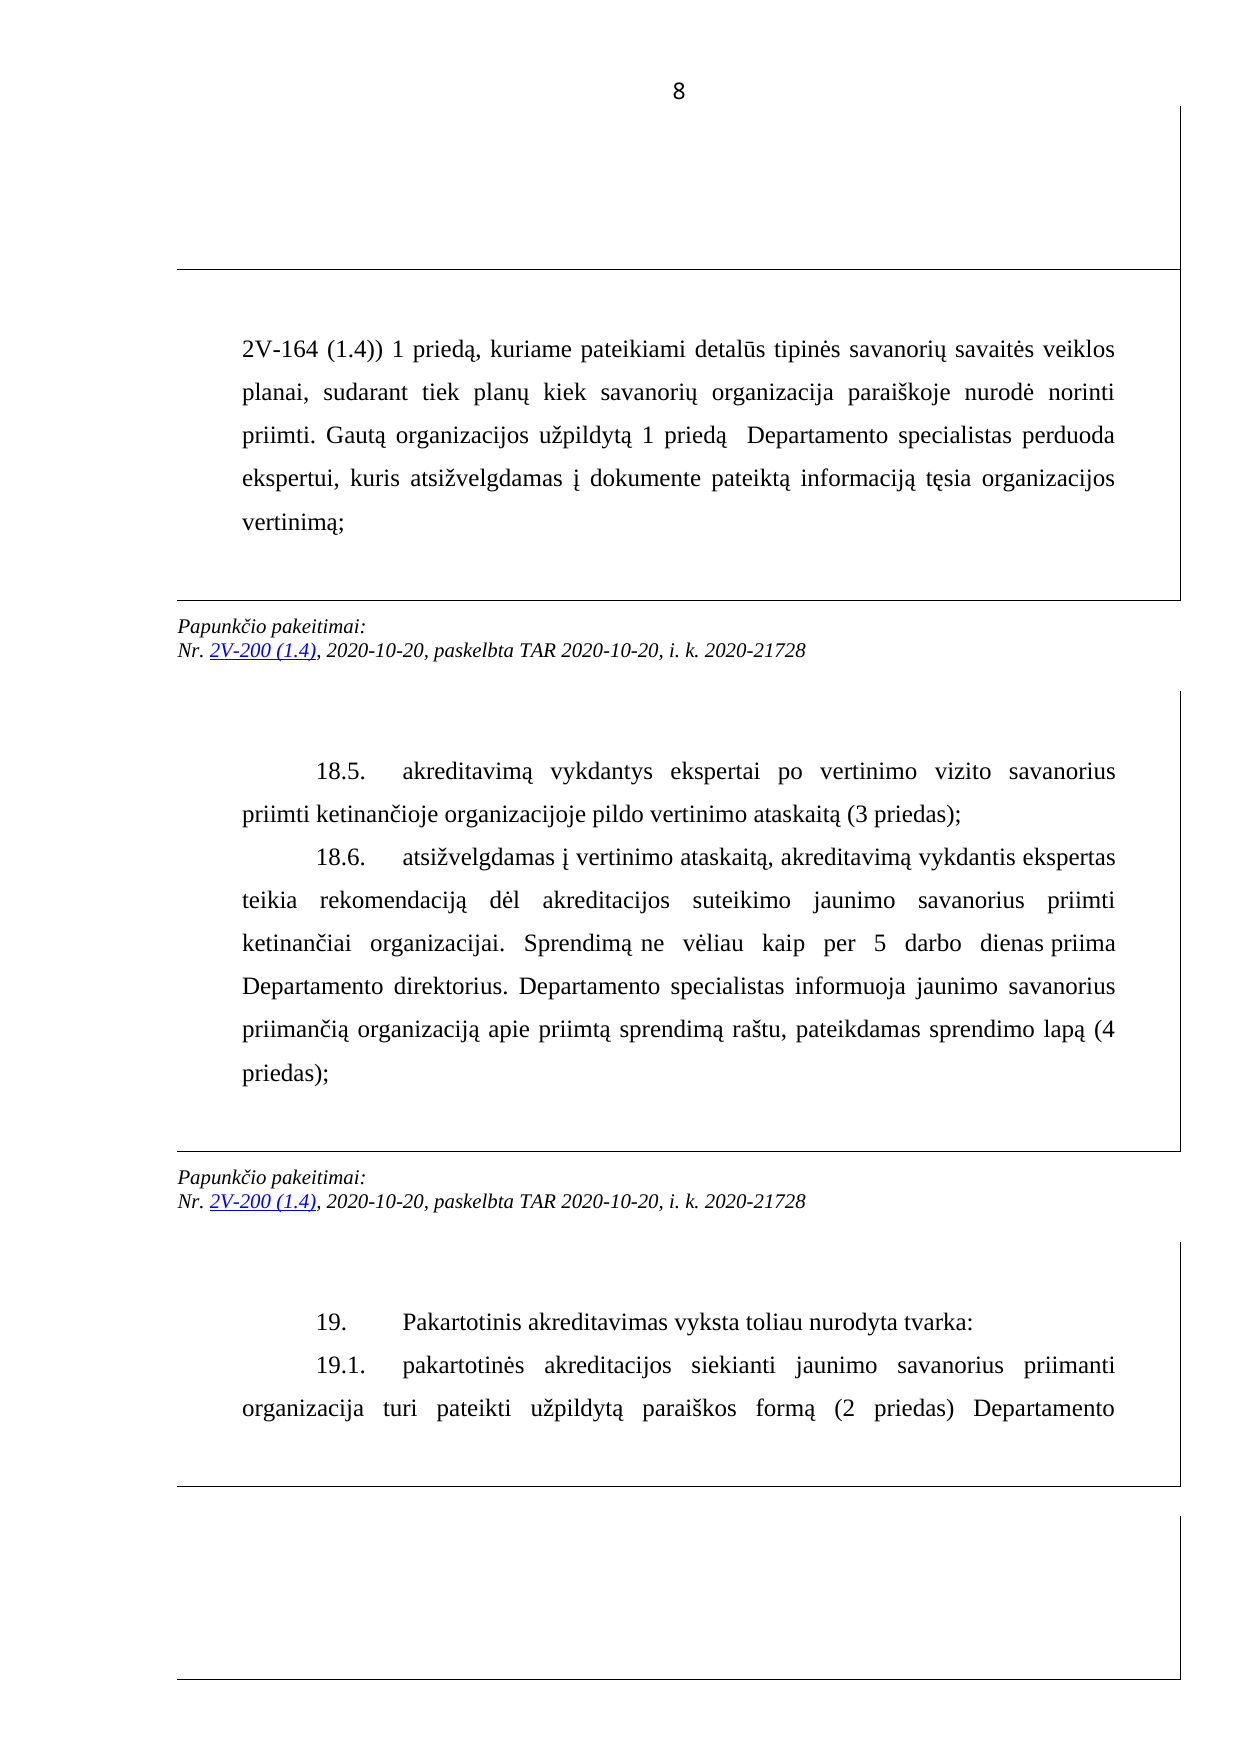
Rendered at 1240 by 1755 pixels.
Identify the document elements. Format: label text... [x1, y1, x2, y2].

text Papunkčio pakeitimai: [177, 614, 1181, 638]
text Papunkčio pakeitimai: [177, 1165, 1181, 1189]
text 18.5. akreditavimą vykdantys ekspertai po vertinimo vizito savanorius priimti ketinančioje organizacijoje pildo vertinimo ataskaitą (3 priedas); [177, 691, 1180, 777]
text 18.6. atsižvelgdamas į vertinimo ataskaitą, akreditavimą vykdantis ekspertas teikia rekomendaciją dėl akreditacijos suteikimo jaunimo savanorius priimti ketinančiai organizacijai. Sprendimą ne vėliau kaip per 5 darbo dienas priima Departamento direktorius. Departamento specialistas informuoja jaunimo savanorius priimančią organizaciją apie priimtą sprendimą raštu, pateikdamas sprendimo lapą (4 priedas); [177, 777, 1181, 1151]
text 19. Pakartotinis akreditavimas vyksta toliau nurodyta tvarka: [177, 1242, 1180, 1285]
text Nr. 2V-200 (1.4), 2020-10-20, paskelbta TAR 2020-10-20, i. k. 2020-21728 [177, 638, 1181, 662]
text Nr. 2V-200 (1.4), 2020-10-20, paskelbta TAR 2020-10-20, i. k. 2020-21728 [177, 1189, 1181, 1213]
text Jei vertinimo vizito ar nuotolinio pokalbio metu paaiškėja, kad jaunimo savanorius ketinanti priimti organizacija nėra pakankamai susipažinusi su Jaunimo savanoriškos tarnybos programa ir dėl to negeba tinkamai įvertinti savo galimybės priimti savanorius, ekspertas gali prašyti organizacijos per 5 darbo dienas Departamento specialistui elektroniniu paštu pateikti užpildytą Jaunimo savanoriškos tarnybos įgyvendinimo kokybės ir priežiūros tvarkos aprašo (2020 m. rugsėjo 4d. Nr. 2V-164 (1.4)) 1 priedą, kuriame pateikiami detalūs tipinės savanorių savaitės veiklos planai, sudarant tiek planų kiek savanorių organizacija paraiškoje nurodė norinti priimti. Gautą organizacijos užpildytą 1 priedą Departamento specialistas perduoda ekspertui, kuris atsižvelgdamas į dokumente pateiktą informaciją tęsia organizacijos vertinimą; [177, 269, 1181, 600]
text 19.1. pakartotinės akreditacijos siekianti jaunimo savanorius priimanti organizacija turi pateikti užpildytą paraiškos formą (2 priedas) Departamento direktoriaus įsakymu paskirtam specialistui. Pirminė paraiškos forma turi būti pateikta elektroniniu formatu. Pirminė paraiška turi būti pasirašyta organizacijos vadovo arba jo įgalioto asmens; [177, 1285, 1181, 1486]
